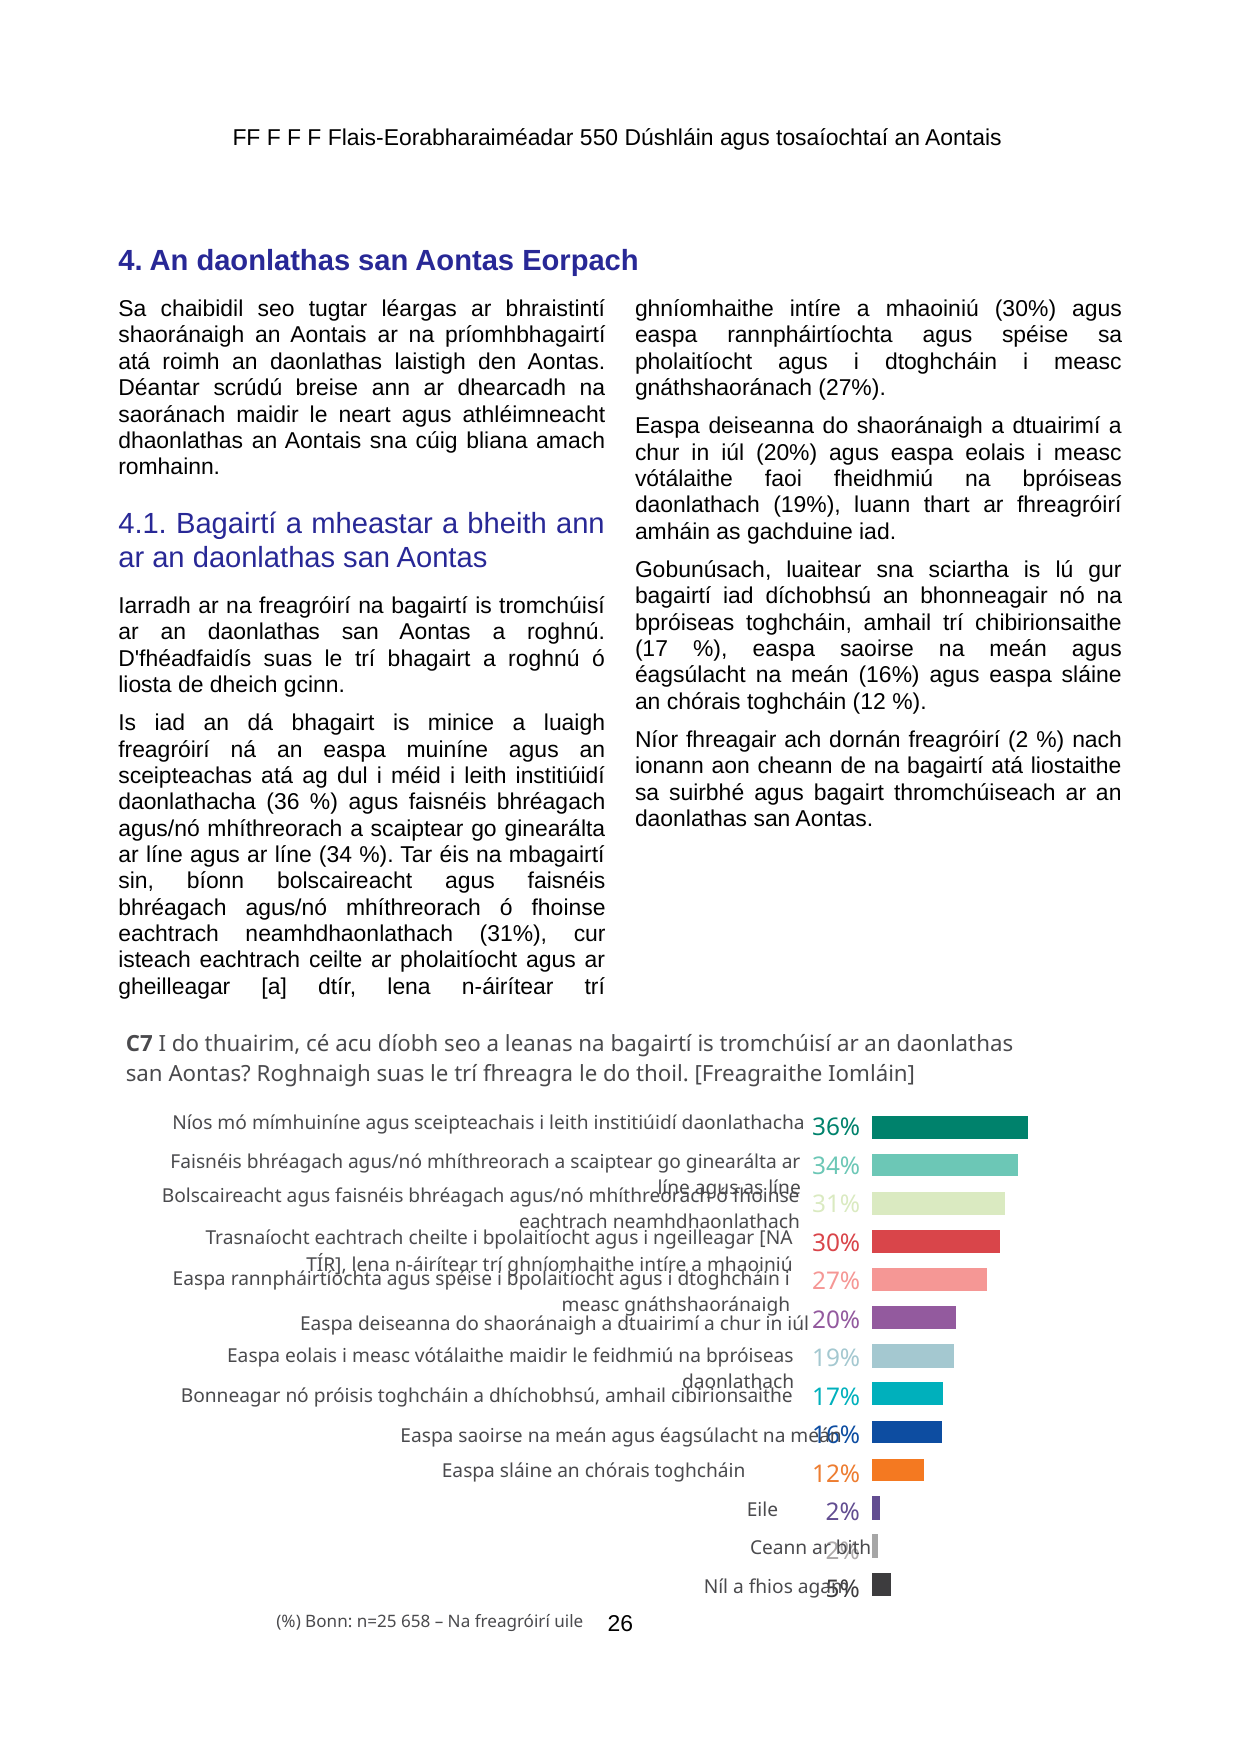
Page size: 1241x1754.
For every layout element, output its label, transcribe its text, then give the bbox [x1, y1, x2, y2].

subtitle 4. An daonlathas san Aontas Eorpach [118, 243, 1122, 277]
text ghníomhaithe intíre a mhaoiniú (30%) agus easpa rannpháirtíochta agus spéise sa pholaitíocht agus i dtoghcháin i measc gnáthshaoránach (27%). [635, 295, 1122, 401]
text Iarradh ar na freagróirí na bagairtí is tromchúisí ar an daonlathas san Aontas a roghnú. D'fhéadfaidís suas le trí bhagairt a roghnú ó liosta de dheich gcinn. [118, 592, 605, 697]
text Easpa deiseanna do shaoránaigh a dtuairimí a chur in iúl (20%) agus easpa eolais i measc vótálaithe faoi fheidhmiú na bpróiseas daonlathach (19%), luann thart ar fhreagróirí amháin as gachduine iad. [635, 412, 1122, 544]
text Is iad an dá bhagairt is minice a luaigh freagróirí ná an easpa muiníne agus an sceipteachas atá ag dul i méid i leith institiúidí daonlathacha (36 %) agus faisnéis bhréagach agus/nó mhíthreorach a scaiptear go ginearálta ar líne agus ar líne (34 %). Tar éis na mbagairtí sin, bíonn bolscaireacht agus faisnéis bhréagach agus/nó mhíthreorach ó fhoinse eachtrach neamhdhaonlathach (31%), cur isteach eachtrach ceilte ar pholaitíocht agus ar gheilleagar [a] dtír, lena n-áirítear trí [118, 709, 605, 999]
subtitle 4.1. Bagairtí a mheastar a bheith ann ar an daonlathas san Aontas [118, 506, 605, 573]
text Níor fhreagair ach dornán freagróirí (2 %) nach ionann aon cheann de na bagairtí atá liostaithe sa suirbhé agus bagairt thromchúiseach ar an daonlathas san Aontas. [635, 726, 1122, 831]
text Sa chaibidil seo tugtar léargas ar bhraistintí shaoránaigh an Aontais ar na príomhbhagairtí atá roimh an daonlathas laistigh den Aontas. Déantar scrúdú breise ann ar dhearcadh na saoránach maidir le neart agus athléimneacht dhaonlathas an Aontais sna cúig bliana amach romhainn. [118, 295, 605, 479]
text Gobunúsach, luaitear sna sciartha is lú gur bagairtí iad díchobhsú an bhonneagair nó na bpróiseas toghcháin, amhail trí chibirionsaithe (17 %), easpa saoirse na meán agus éagsúlacht na meán (16%) agus easpa sláine an chórais toghcháin (12 %). [635, 556, 1122, 714]
